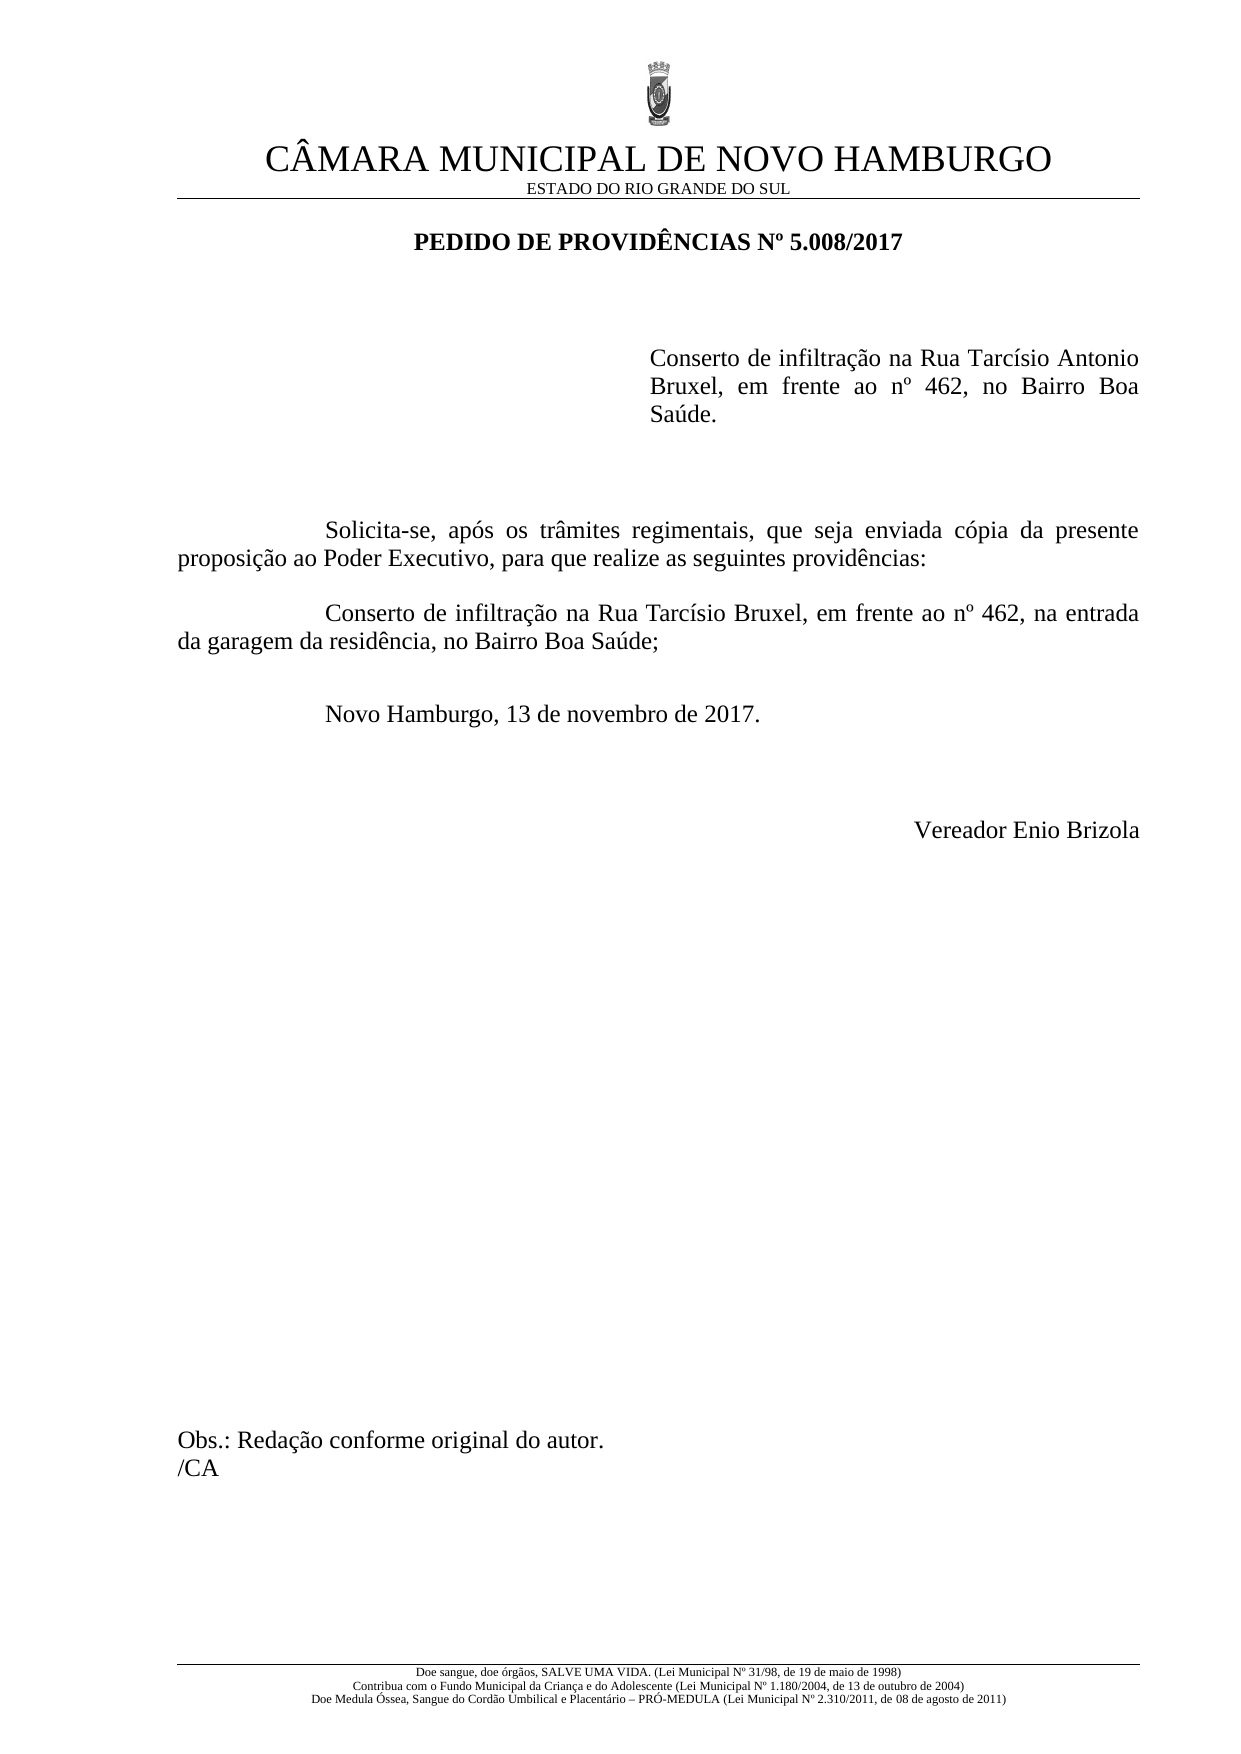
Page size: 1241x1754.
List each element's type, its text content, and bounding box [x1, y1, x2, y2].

text Solicita-se, após os trâmites regimentais, que seja enviada cópia da presente proposição ao Poder Executivo, para que realize as seguintes providências: [177, 516, 1140, 572]
text Obs.: Redação conforme original do autor. [177, 1426, 1140, 1454]
text Conserto de infiltração na Rua Tarcísio Antonio Bruxel, em frente ao nº 462, no Bairro Boa Saúde. [649, 344, 1140, 428]
text Novo Hamburgo, 13 de novembro de 2017. [177, 700, 1140, 728]
text Conserto de infiltração na Rua Tarcísio Bruxel, em frente ao nº 462, na entrada da garagem da residência, no Bairro Boa Saúde; [177, 599, 1140, 655]
text PEDIDO DE PROVIDÊNCIAS Nº 5.008/2017 [177, 228, 1140, 256]
text /CA [177, 1454, 1140, 1481]
text Vereador Enio Brizola [177, 816, 1140, 844]
